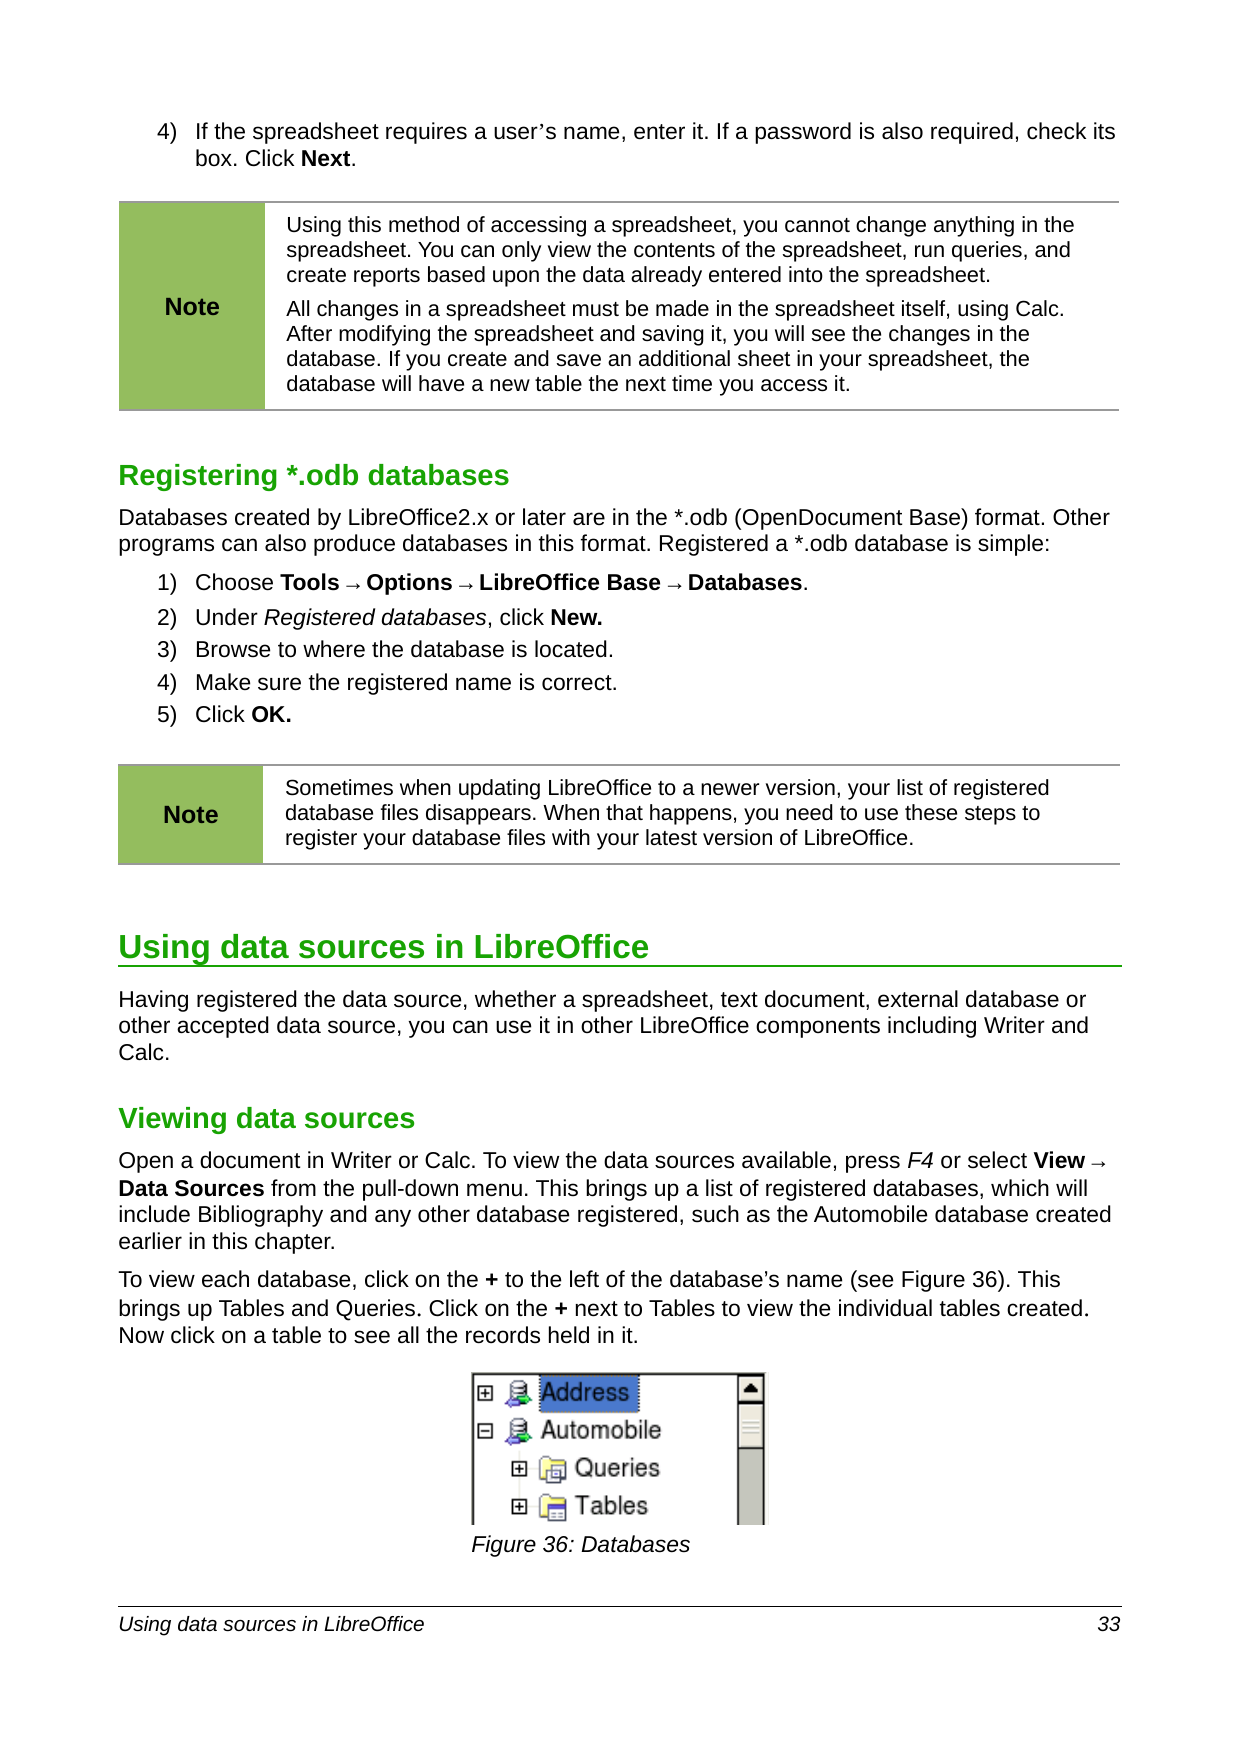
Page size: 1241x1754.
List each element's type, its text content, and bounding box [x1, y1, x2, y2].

table_header Note [118, 766, 263, 863]
picture [471, 1372, 769, 1525]
subtitle Using data sources in LibreOffice [118, 927, 1122, 965]
list Under Registered databases, click New. [177, 604, 1122, 630]
subtitle Registering *.odb databases [118, 458, 1122, 491]
list Click OK. [177, 701, 1122, 728]
list Make sure the registered name is correct. [177, 669, 1122, 695]
text Open a document in Writer or Calc. To view the data sources available, press F4 or select View → Data Sources from the pull-down menu. This brings up a list of registered databases, which will include Bibliography and any other database registered, such as the Automobile database created earlier in this chapter. [118, 1147, 1122, 1254]
table_header Using this method of accessing a spreadsheet, you cannot change anything in the spreadsheet. You can only view the contents of the spreadsheet, run queries, and create reports based upon the data already entered into the spreadsheet. All changes in a spreadsheet must be made in the spreadsheet itself, using Calc. After modifying the spreadsheet and saving it, you will see the changes in the database. If you create and save an additional sheet in your spreadsheet, the database will have a new table the next time you access it. [265, 203, 1119, 409]
text Databases created by LibreOffice2.x or later are in the *.odb (OpenDocument Base) format. Other programs can also produce databases in this format. Registered a *.odb database is simple: [118, 504, 1122, 557]
table_header Note [119, 203, 265, 409]
text Figure 36: Databases [471, 1531, 769, 1557]
table_header Sometimes when updating LibreOffice to a newer version, your list of registered database files disappears. When that happens, you need to use these steps to register your database files with your latest version of LibreOffice. [263, 766, 1119, 863]
list Browse to where the database is located. [177, 636, 1122, 663]
text Having registered the data source, whether a spreadsheet, text document, external database or other accepted data source, you can use it in other LibreOffice components including Writer and Calc. [118, 986, 1122, 1065]
subtitle Viewing data sources [118, 1101, 1122, 1134]
list Choose Tools → Options → LibreOffice Base → Databases. [177, 569, 1122, 597]
list If the spreadsheet requires a user’s name, enter it. If a password is also required, check its box. Click Next. [177, 118, 1122, 171]
text To view each database, click on the + to the left of the database’s name (see Figure 36). This brings up Tables and Queries. Click on the + next to Tables to view the individual tables created. Now click on a table to see all the records held in it. [118, 1266, 1122, 1348]
